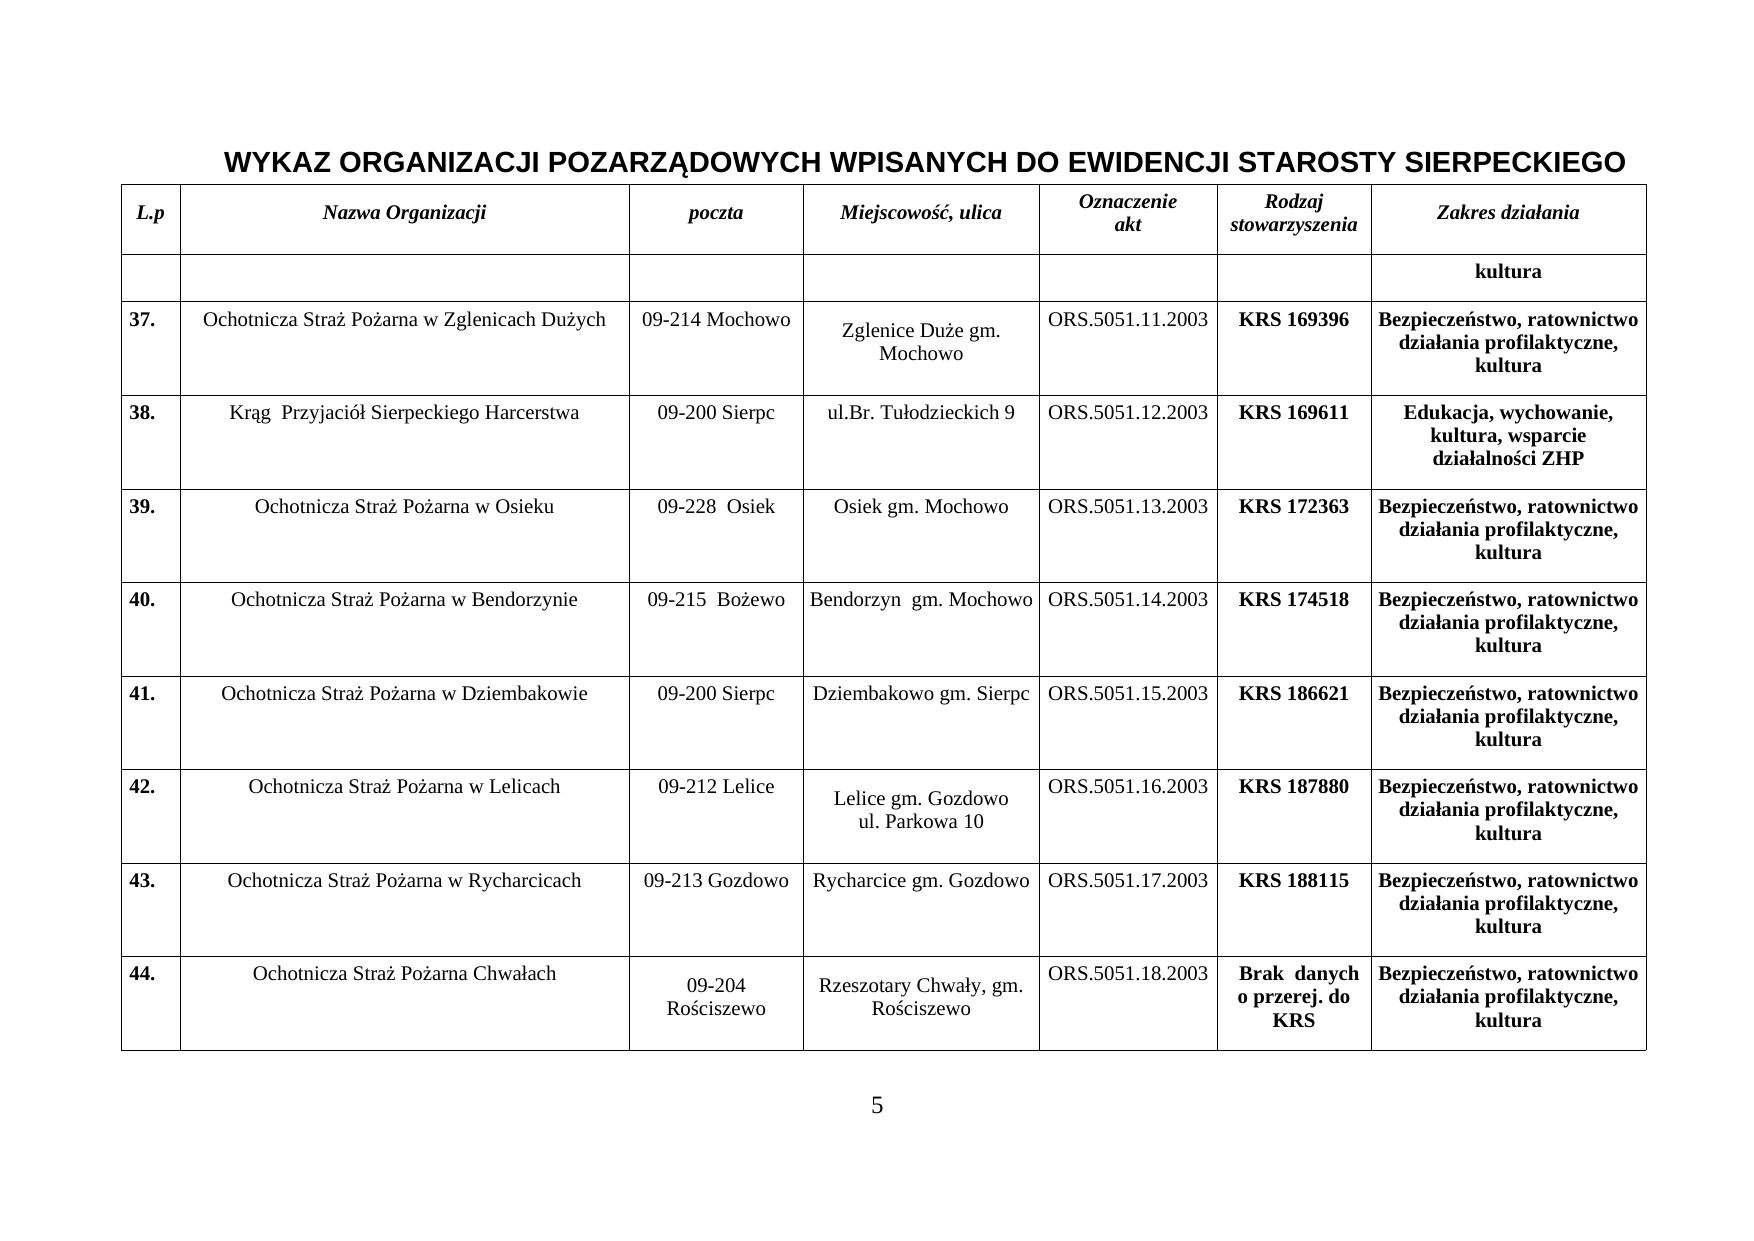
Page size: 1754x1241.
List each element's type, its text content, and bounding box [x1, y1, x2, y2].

table_header Nazwa Organizacji [181, 185, 629, 254]
table_cell Ochotnicza Straż Pożarna Chwałach [181, 957, 629, 1050]
table_cell Lelice gm. Gozdowo ul. Parkowa 10 [804, 770, 1039, 863]
table_cell Ochotnicza Straż Pożarna w Rycharcicach [181, 864, 629, 956]
table_cell Osiek gm. Mochowo [804, 490, 1039, 582]
table_cell [122, 583, 180, 676]
table_cell [122, 677, 180, 769]
table_cell Dziembakowo gm. Sierpc [804, 677, 1039, 769]
table_cell [1218, 255, 1371, 301]
table_cell Bezpieczeństwo, ratownictwo działania profilaktyczne, kultura [1372, 490, 1646, 582]
table_cell Ochotnicza Straż Pożarna w Lelicach [181, 770, 629, 863]
table_cell ORS.5051.15.2003 [1040, 677, 1217, 769]
table_header Zakres działania [1372, 185, 1646, 254]
table_cell Bezpieczeństwo, ratownictwo działania profilaktyczne, kultura [1372, 583, 1646, 676]
table_cell 09-200 Sierpc [630, 677, 803, 769]
table_cell [804, 255, 1039, 301]
table_cell ORS.5051.11.2003 [1040, 302, 1217, 395]
table_cell Rycharcice gm. Gozdowo [804, 864, 1039, 956]
table_cell ORS.5051.17.2003 [1040, 864, 1217, 956]
table_cell ORS.5051.12.2003 [1040, 396, 1217, 488]
table_cell KRS 188115 [1218, 864, 1371, 956]
table_cell ORS.5051.16.2003 [1040, 770, 1217, 863]
table_cell Rzeszotary Chwały, gm. Rościszewo [804, 957, 1039, 1050]
table_cell ORS.5051.14.2003 [1040, 583, 1217, 676]
table_cell Brak danych o przerej. do KRS [1218, 957, 1371, 1050]
table_header poczta [630, 185, 803, 254]
table_cell [122, 255, 180, 301]
table_cell 09-213 Gozdowo [630, 864, 803, 956]
table_cell [122, 302, 180, 395]
table_cell Bezpieczeństwo, ratownictwo działania profilaktyczne, kultura [1372, 677, 1646, 769]
table_cell Ochotnicza Straż Pożarna w Dziembakowie [181, 677, 629, 769]
table_cell KRS 172363 [1218, 490, 1371, 582]
table_cell [122, 770, 180, 863]
table_cell KRS 174518 [1218, 583, 1371, 676]
table_cell Bezpieczeństwo, ratownictwo działania profilaktyczne, kultura [1372, 302, 1646, 395]
table_cell Ochotnicza Straż Pożarna w Bendorzynie [181, 583, 629, 676]
table_cell [181, 255, 629, 301]
table_cell [122, 957, 180, 1050]
table_cell Bendorzyn gm. Mochowo [804, 583, 1039, 676]
table_cell Bezpieczeństwo, ratownictwo działania profilaktyczne, kultura [1372, 864, 1646, 956]
table_cell Bezpieczeństwo, ratownictwo działania profilaktyczne, kultura [1372, 957, 1646, 1050]
table_cell 09-212 Lelice [630, 770, 803, 863]
table_cell ORS.5051.18.2003 [1040, 957, 1217, 1050]
table_cell Krąg Przyjaciół Sierpeckiego Harcerstwa [181, 396, 629, 488]
table_cell [630, 255, 803, 301]
table_cell 09-215 Bożewo [630, 583, 803, 676]
table_cell ORS.5051.13.2003 [1040, 490, 1217, 582]
table_cell Zglenice Duże gm. Mochowo [804, 302, 1039, 395]
table_header Oznaczenie akt [1040, 185, 1217, 254]
table_cell KRS 169611 [1218, 396, 1371, 488]
table_cell 09-228 Osiek [630, 490, 803, 582]
table_cell Edukacja, wychowanie, kultura, wsparcie działalności ZHP [1372, 396, 1646, 488]
table_cell Ochotnicza Straż Pożarna w Osieku [181, 490, 629, 582]
table_cell 09-200 Sierpc [630, 396, 803, 488]
table_cell 09-214 Mochowo [630, 302, 803, 395]
table_cell 09-204 Rościszewo [630, 957, 803, 1050]
table_header Miejscowość, ulica [804, 185, 1039, 254]
table_cell KRS 186621 [1218, 677, 1371, 769]
table_cell KRS 187880 [1218, 770, 1371, 863]
table_header Rodzaj stowarzyszenia [1218, 185, 1371, 254]
table_cell [122, 396, 180, 488]
table_cell [1040, 255, 1217, 301]
table_cell Ochotnicza Straż Pożarna w Zglenicach Dużych [181, 302, 629, 395]
table_header L.p [122, 185, 180, 254]
table_cell KRS 169396 [1218, 302, 1371, 395]
table_cell [122, 864, 180, 956]
table_cell Bezpieczeństwo, ratownictwo działania profilaktyczne, kultura [1372, 770, 1646, 863]
table_cell [122, 490, 180, 582]
table_cell kultura [1372, 255, 1646, 301]
table_cell ul.Br. Tułodzieckich 9 [804, 396, 1039, 488]
